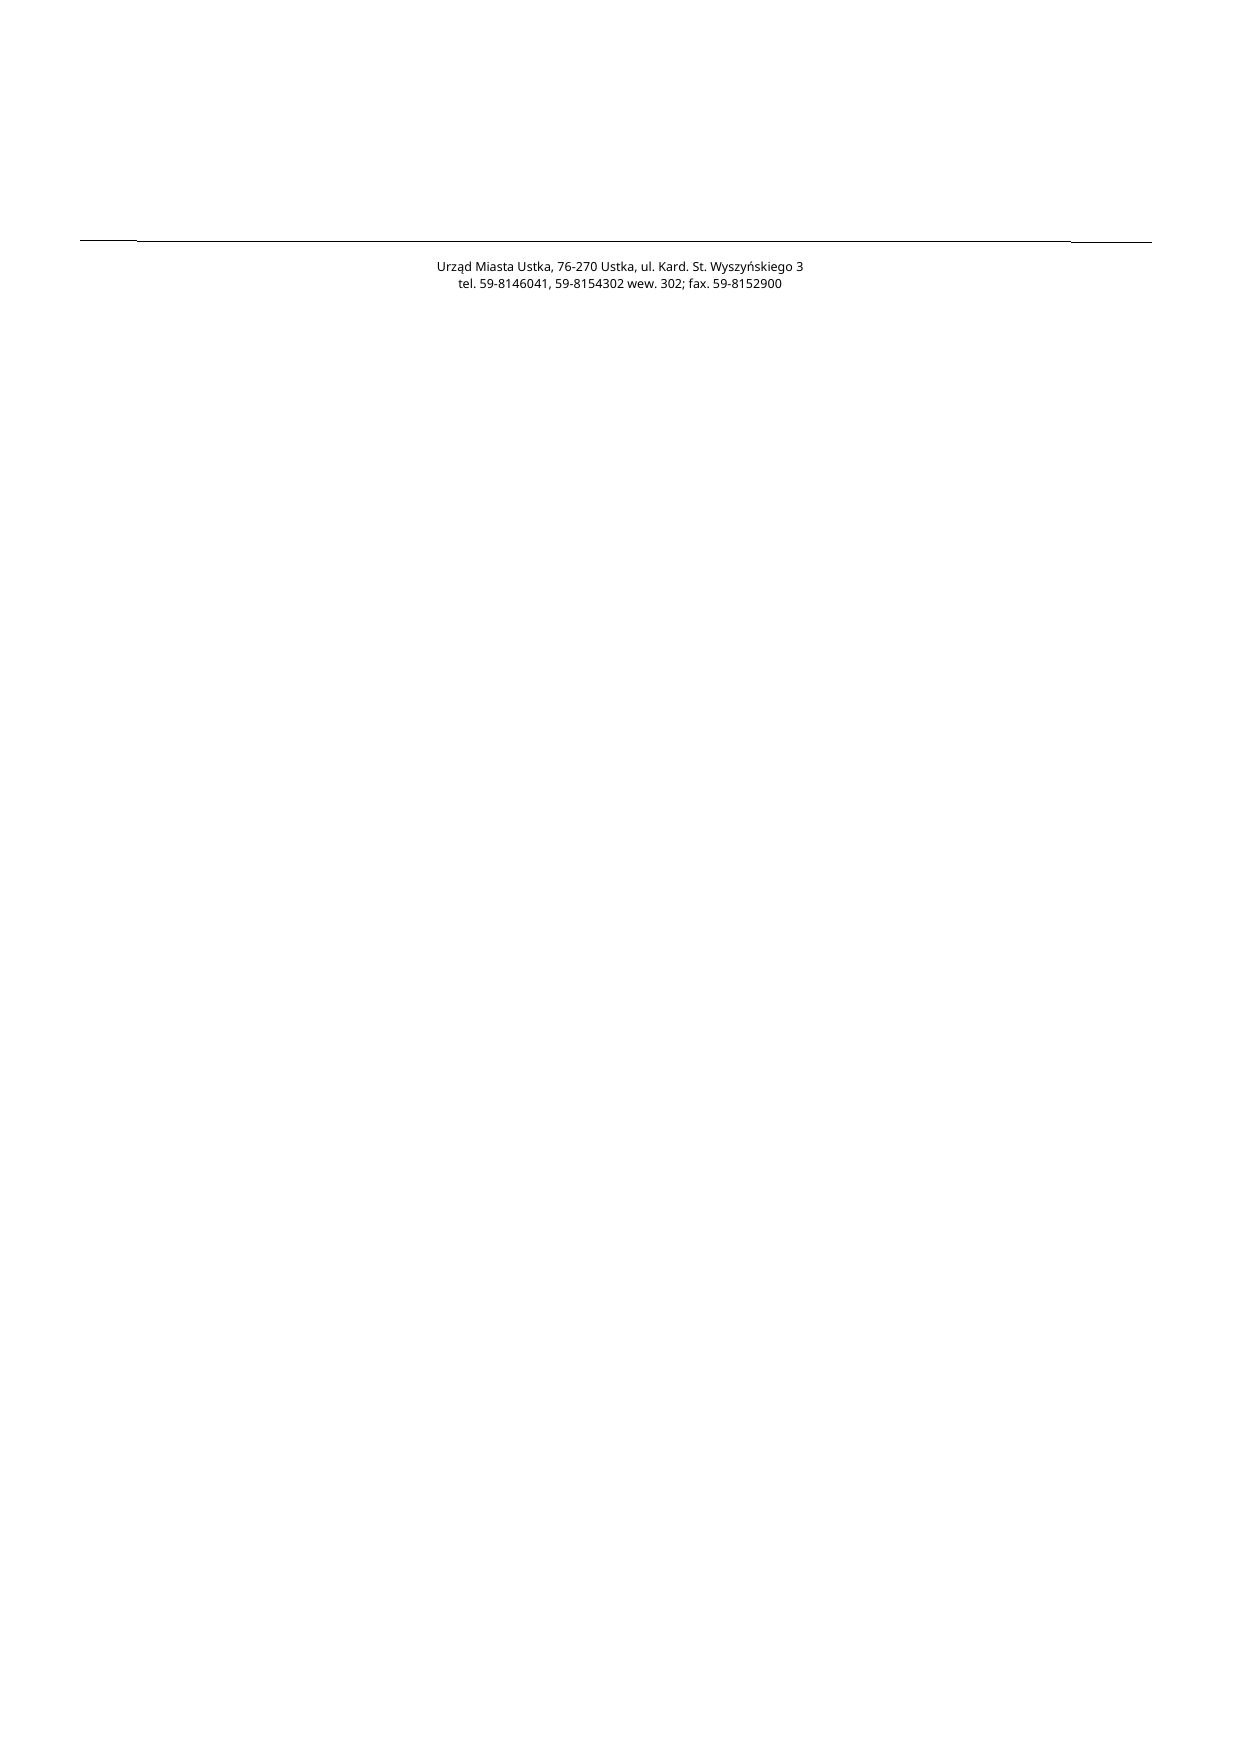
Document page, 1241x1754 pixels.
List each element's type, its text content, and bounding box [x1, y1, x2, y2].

text Urząd Miasta Ustka, 76-270 Ustka, ul. Kard. St. Wyszyńskiego 3 [83, 258, 1157, 275]
text tel. 59-8146041, 59-8154302 wew. 302; fax. 59-8152900 [83, 275, 1157, 292]
